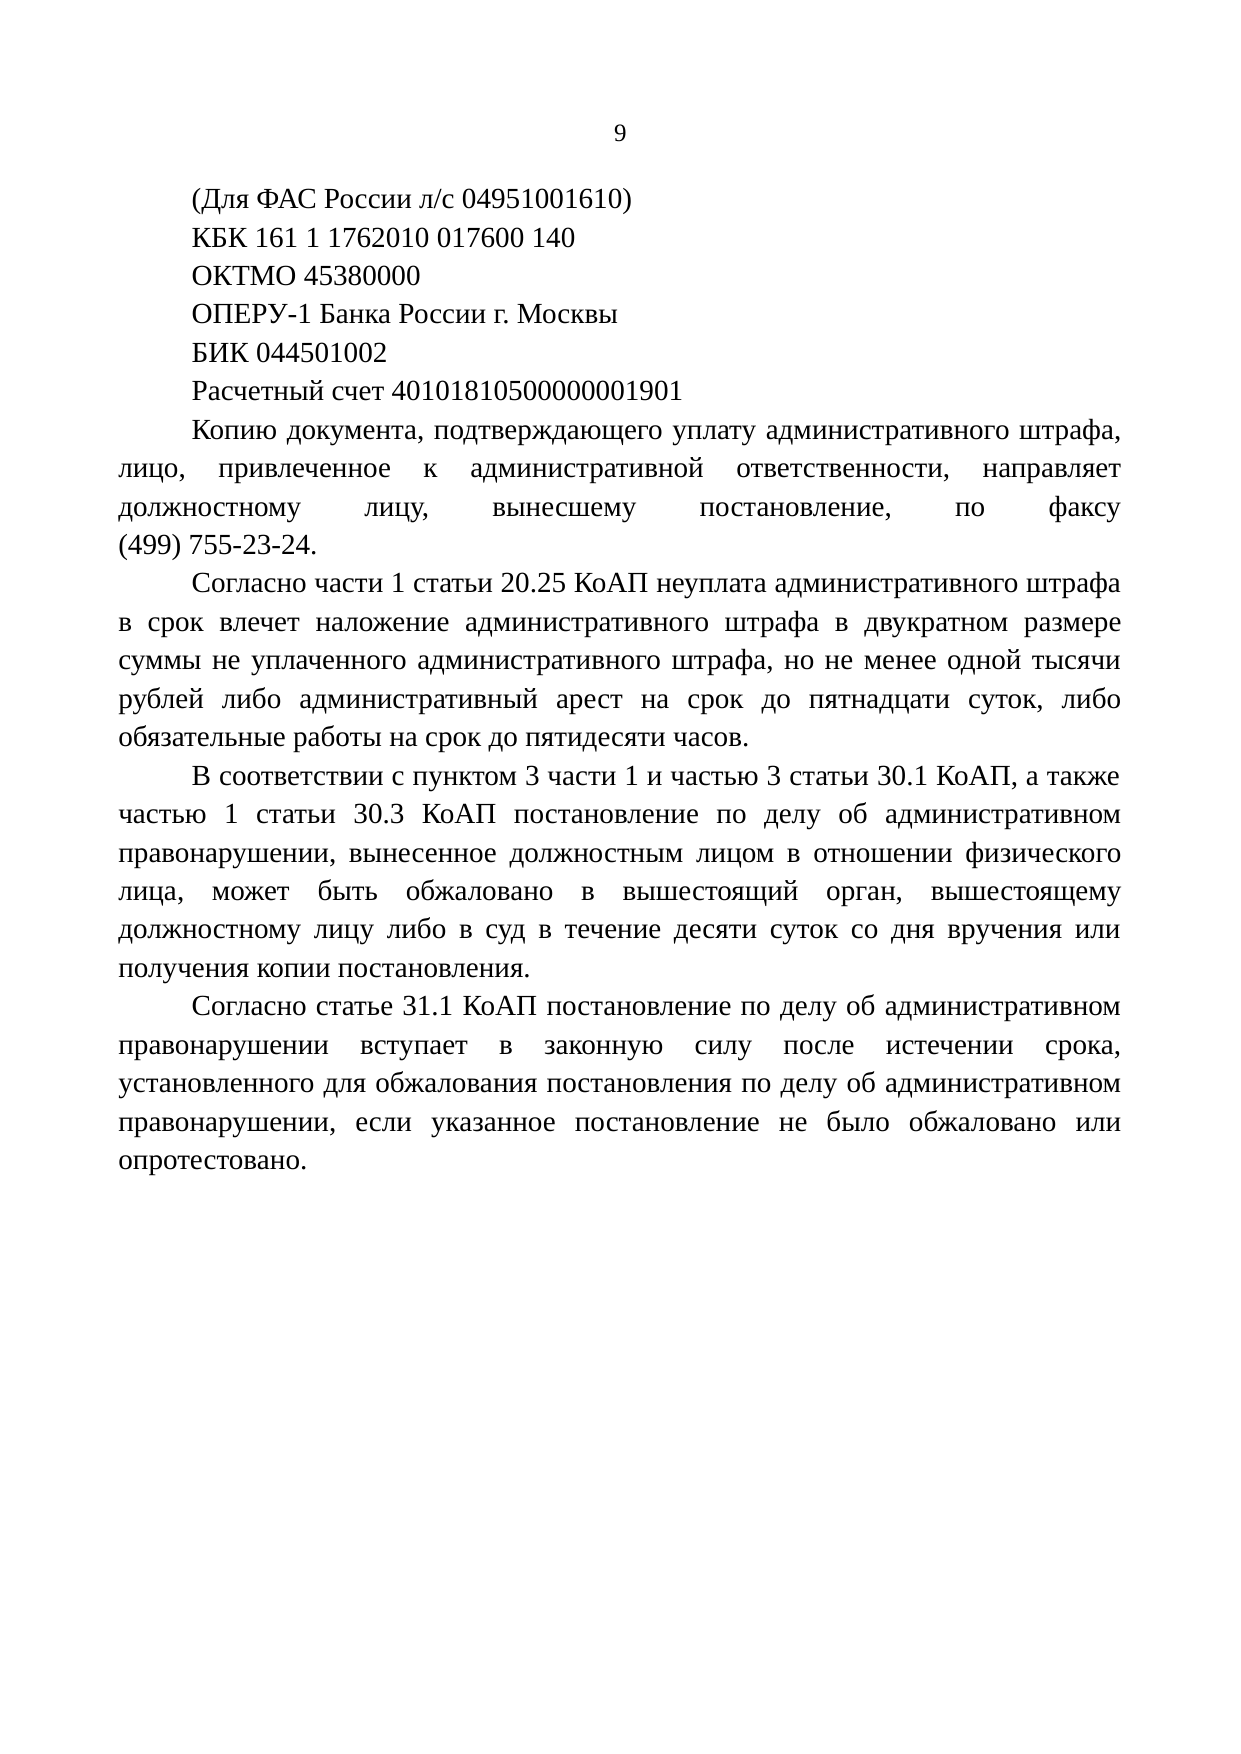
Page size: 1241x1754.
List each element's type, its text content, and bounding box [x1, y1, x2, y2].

text В соответствии с пунктом 3 части 1 и частью 3 статьи 30.1 КоАП, а также частью 1 статьи 30.3 КоАП постановление по делу об административном правонарушении, вынесенное должностным лицом в отношении физического лица, может быть обжаловано в вышестоящий орган, вышестоящему должностному лицу либо в суд в течение десяти суток со дня вручения или получения копии постановления. [118, 753, 1122, 983]
text ОКТМО 45380000 [118, 253, 1122, 292]
text Расчетный счет 40101810500000001901 [118, 368, 1122, 407]
text БИК 044501002 [118, 330, 1122, 368]
text ОПЕРУ-1 Банка России г. Москвы [118, 292, 1122, 330]
text (Для ФАС России л/с 04951001610) [118, 176, 1122, 215]
text Копию документа, подтверждающего уплату административного штрафа, лицо, привлеченное к административной ответственности, направляет должностному лицу, вынесшему постановление, по факсу (499) 755-23-24. [118, 407, 1122, 561]
text Согласно статье 31.1 КоАП постановление по делу об административном правонарушении вступает в законную силу после истечении срока, установленного для обжалования постановления по делу об административном правонарушении, если указанное постановление не было обжаловано или опротестовано. [118, 983, 1122, 1176]
text Согласно части 1 статьи 20.25 КоАП неуплата административного штрафа в срок влечет наложение административного штрафа в двукратном размере суммы не уплаченного административного штрафа, но не менее одной тысячи рублей либо административный арест на срок до пятнадцати суток, либо обязательные работы на срок до пятидесяти часов. [118, 561, 1122, 753]
text КБК 161 1 1762010 017600 140 [118, 215, 1122, 253]
